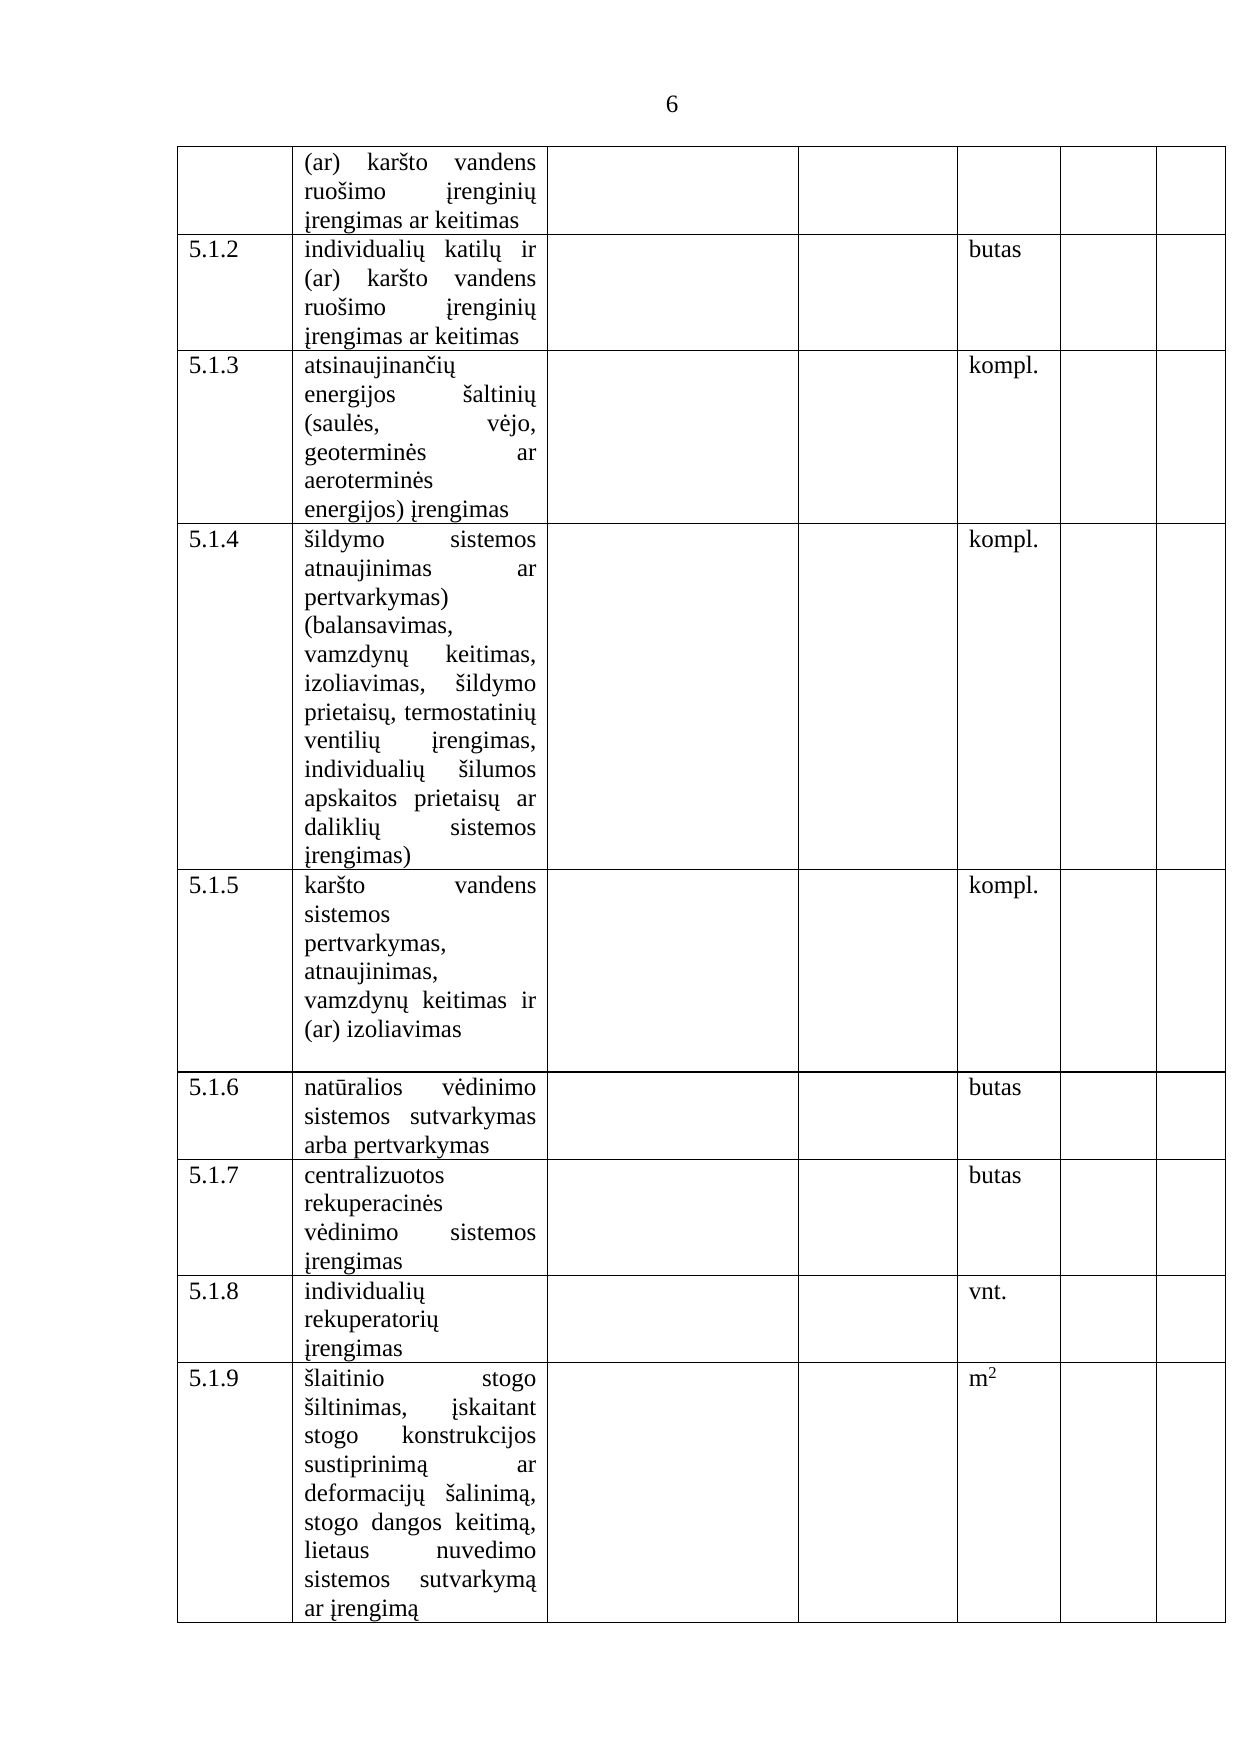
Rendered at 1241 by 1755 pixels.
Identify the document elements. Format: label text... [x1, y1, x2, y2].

table_cell [1157, 1073, 1225, 1159]
table_cell [799, 351, 957, 523]
table_cell vnt. [958, 1276, 1060, 1362]
table_cell [1061, 1363, 1156, 1622]
table_cell [1061, 235, 1156, 349]
table_cell [1157, 147, 1225, 233]
table_cell karšto vandens sistemos pertvarkymas, atnaujinimas, vamzdynų keitimas ir (ar) izoliavimas [293, 870, 547, 1071]
table_cell [1157, 1160, 1225, 1275]
table_cell [799, 1363, 957, 1622]
table_cell 5.1.2 [178, 235, 292, 349]
table_cell [1061, 524, 1156, 869]
table_cell šlaitinio stogo šiltinimas, įskaitant stogo konstrukcijos sustiprinimą ar deformacijų šalinimą, stogo dangos keitimą, lietaus nuvedimo sistemos sutvarkymą ar įrengimą [293, 1363, 547, 1622]
table_cell m2 [958, 1363, 1060, 1622]
table_cell [548, 235, 798, 349]
table_cell [799, 870, 957, 1071]
table_cell [548, 1073, 798, 1159]
table_cell [1157, 235, 1225, 349]
table_cell kompl. [958, 524, 1060, 869]
table_cell kompl. [958, 351, 1060, 523]
table_cell [548, 524, 798, 869]
table_cell centralizuotos rekuperacinės vėdinimo sistemos įrengimas [293, 1160, 547, 1275]
table_cell [548, 1160, 798, 1275]
table_cell [548, 147, 798, 233]
table_cell 5.1.7 [178, 1160, 292, 1275]
table_cell atsinaujinančių energijos šaltinių (saulės, vėjo, geoterminės ar aeroterminės energijos) įrengimas [293, 351, 547, 523]
table_cell [548, 870, 798, 1071]
table_cell [1061, 1073, 1156, 1159]
table_cell [1061, 147, 1156, 233]
table_cell kompl. [958, 870, 1060, 1071]
table_cell 5.1.8 [178, 1276, 292, 1362]
table_cell [178, 147, 292, 233]
table_cell [548, 1363, 798, 1622]
table_cell butas [958, 235, 1060, 349]
table_cell 5.1.6 [178, 1073, 292, 1159]
table_cell 5.1.5 [178, 870, 292, 1071]
table_cell [799, 524, 957, 869]
table_cell [799, 1073, 957, 1159]
table_cell [1157, 524, 1225, 869]
table_cell individualių katilų ir (ar) karšto vandens ruošimo įrenginių įrengimas ar keitimas [293, 235, 547, 349]
table_cell šildymo sistemos atnaujinimas ar pertvarkymas) (balansavimas, vamzdynų keitimas, izoliavimas, šildymo prietaisų, termostatinių ventilių įrengimas, individualių šilumos apskaitos prietaisų ar daliklių sistemos įrengimas) [293, 524, 547, 869]
table_cell [1157, 1363, 1225, 1622]
table_cell [1061, 1160, 1156, 1275]
table_cell [1157, 1276, 1225, 1362]
table_cell [1061, 1276, 1156, 1362]
table_cell individualių rekuperatorių įrengimas [293, 1276, 547, 1362]
table_cell [799, 1276, 957, 1362]
table_cell [799, 235, 957, 349]
table_cell [548, 1276, 798, 1362]
table_cell [1157, 870, 1225, 1071]
table_cell [799, 147, 957, 233]
table_cell [548, 351, 798, 523]
table_cell 5.1.3 [178, 351, 292, 523]
table_cell butas [958, 1160, 1060, 1275]
table_cell [958, 147, 1060, 233]
table_cell natūralios vėdinimo sistemos sutvarkymas arba pertvarkymas [293, 1073, 547, 1159]
table_cell butas [958, 1073, 1060, 1159]
table_cell 5.1.4 [178, 524, 292, 869]
table_cell [1061, 351, 1156, 523]
table_cell [1061, 870, 1156, 1071]
table_cell [799, 1160, 957, 1275]
table_cell 5.1.9 [178, 1363, 292, 1622]
table_cell (ar) karšto vandens ruošimo įrenginių įrengimas ar keitimas [293, 147, 547, 233]
table_cell [1157, 351, 1225, 523]
